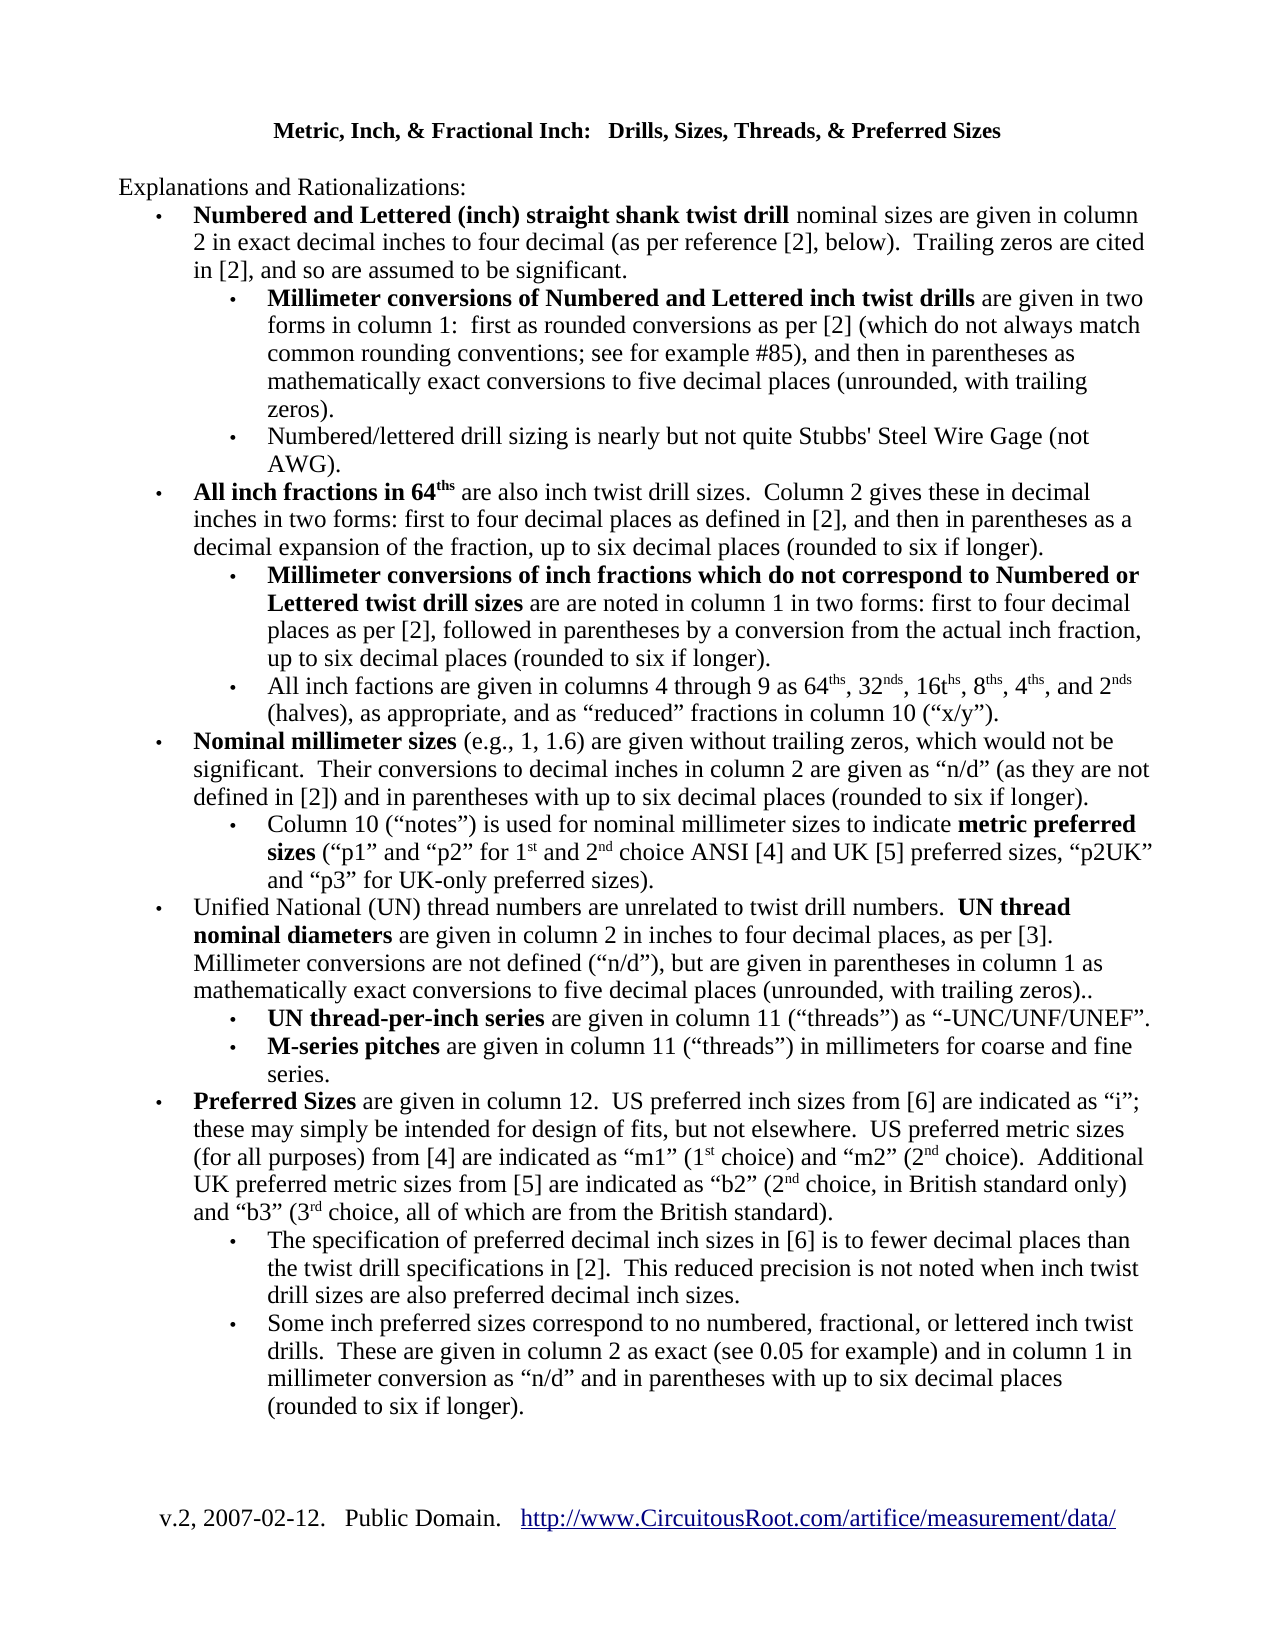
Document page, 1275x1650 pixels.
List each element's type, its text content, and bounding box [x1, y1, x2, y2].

list Unified National (UN) thread numbers are unrelated to twist drill numbers. UN thread nominal diameters are given in column 2 in inches to four decimal places, as per [3]. Millimeter conversions are not defined (“n/d”), but are given in parentheses in column 1 as mathematically exact conversions to five decimal places (unrounded, with trailing zeros).. [156, 893, 1157, 1004]
list UN thread-per-inch series are given in column 11 (“threads”) as “-UNC/UNF/UNEF”. [229, 1004, 1157, 1032]
list Nominal millimeter sizes (e.g., 1, 1.6) are given without trailing zeros, which would not be significant. Their conversions to decimal inches in column 2 are given as “n/d” (as they are not defined in [2]) and in parentheses with up to six decimal places (rounded to six if longer). [156, 727, 1157, 810]
list Millimeter conversions of inch fractions which do not correspond to Numbered or Lettered twist drill sizes are are noted in column 1 in two forms: first to four decimal places as per [2], followed in parentheses by a conversion from the actual inch fraction, up to six decimal places (rounded to six if longer). [229, 561, 1157, 672]
list Some inch preferred sizes correspond to no numbered, fractional, or lettered inch twist drills. These are given in column 2 as exact (see 0.05 for example) and in column 1 in millimeter conversion as “n/d” and in parentheses with up to six decimal places (rounded to six if longer). [229, 1309, 1157, 1420]
list All inch fractions in 64ths are also inch twist drill sizes. Column 2 gives these in decimal inches in two forms: first to four decimal places as defined in [2], and then in parentheses as a decimal expansion of the fraction, up to six decimal places (rounded to six if longer). [156, 478, 1157, 561]
list M-series pitches are given in column 11 (“threads”) in millimeters for coarse and fine series. [229, 1032, 1157, 1087]
list Preferred Sizes are given in column 12. US preferred inch sizes from [6] are indicated as “i”; these may simply be intended for design of fits, but not elsewhere. US preferred metric sizes (for all purposes) from [4] are indicated as “m1” (1st choice) and “m2” (2nd choice). Additional UK preferred metric sizes from [5] are indicated as “b2” (2nd choice, in British standard only) and “b3” (3rd choice, all of which are from the British standard). [156, 1087, 1157, 1226]
list Column 10 (“notes”) is used for nominal millimeter sizes to indicate metric preferred sizes (“p1” and “p2” for 1st and 2nd choice ANSI [4] and UK [5] preferred sizes, “p2UK” and “p3” for UK-only preferred sizes). [229, 810, 1157, 893]
list All inch factions are given in columns 4 through 9 as 64ths, 32nds, 16ths, 8ths, 4ths, and 2nds (halves), as appropriate, and as “reduced” fractions in column 10 (“x/y”). [229, 672, 1157, 727]
list Numbered/lettered drill sizing is nearly but not quite Stubbs' Steel Wire Gage (not AWG). [229, 422, 1157, 478]
text Explanations and Rationalizations: [118, 173, 1157, 201]
list The specification of preferred decimal inch sizes in [6] is to fewer decimal places than the twist drill specifications in [2]. This reduced precision is not noted when inch twist drill sizes are also preferred decimal inch sizes. [229, 1226, 1157, 1309]
list Numbered and Lettered (inch) straight shank twist drill nominal sizes are given in column 2 in exact decimal inches to four decimal (as per reference [2], below). Trailing zeros are cited in [2], and so are assumed to be significant. [156, 201, 1157, 284]
list Millimeter conversions of Numbered and Lettered inch twist drills are given in two forms in column 1: first as rounded conversions as per [2] (which do not always match common rounding conventions; see for example #85), and then in parentheses as mathematically exact conversions to five decimal places (unrounded, with trailing zeros). [229, 284, 1157, 422]
